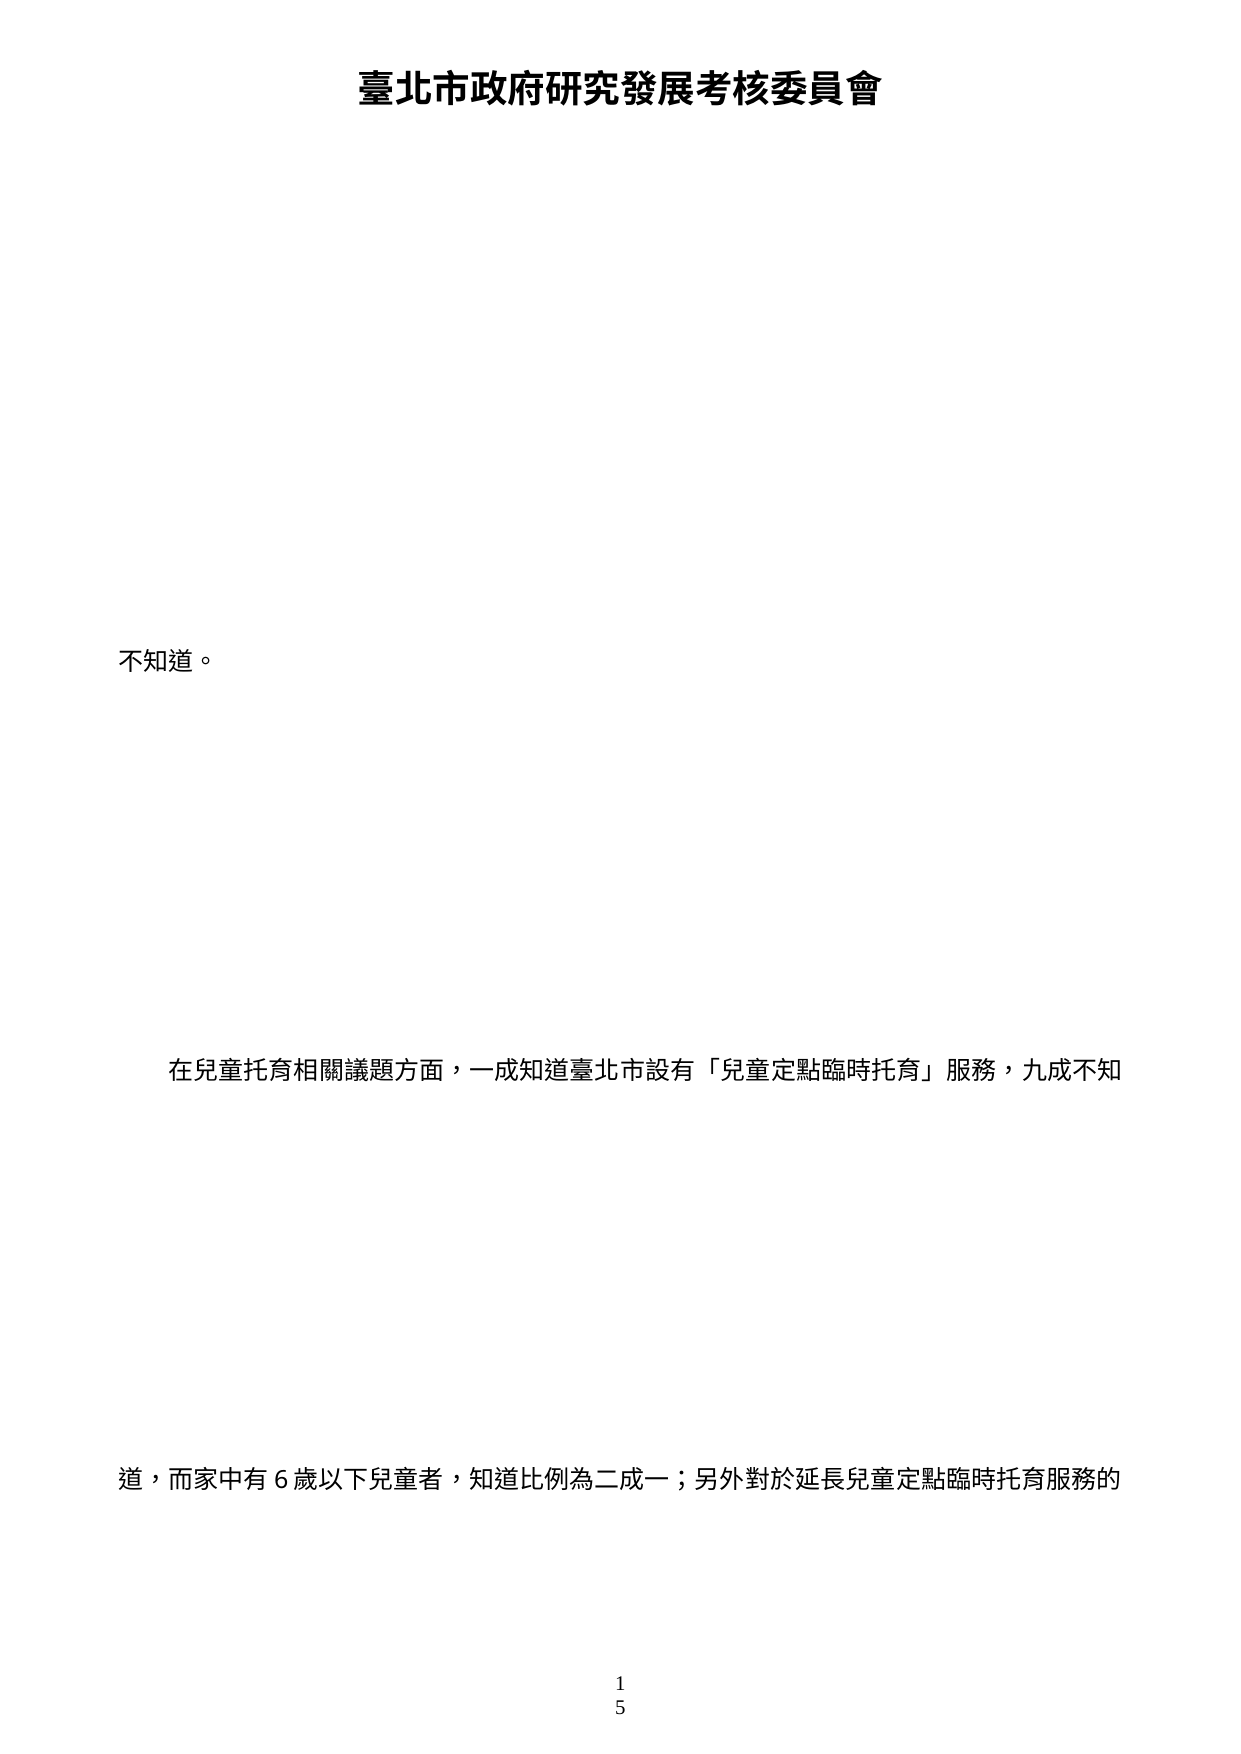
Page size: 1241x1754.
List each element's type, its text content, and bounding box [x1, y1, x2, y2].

text 不知道。 [118, 263, 1122, 672]
text 在兒童托育相關議題方面，一成知道臺北市設有「兒童定點臨時托育」服務，九成不知道，而家中有6歲以下兒童者，知道比例為二成一；另外對於延長兒童定點臨時托育服務的時間（平日延長至晚上8點，增加週六和週日早上9點到下午5點），則有八成四民眾贊成；在167位家中有6歲以下兒童者中，有「夜間兒童定點臨時托育」需求者不到一成(2%)，九成七沒有需求，進一步詢問其不需要的原因，以表示自己全職照顧的比例最高(38%)，其次為自己一邊工作一邊照顧(28%)及親友會幫忙照顧(28%)。 [118, 672, 1122, 1490]
